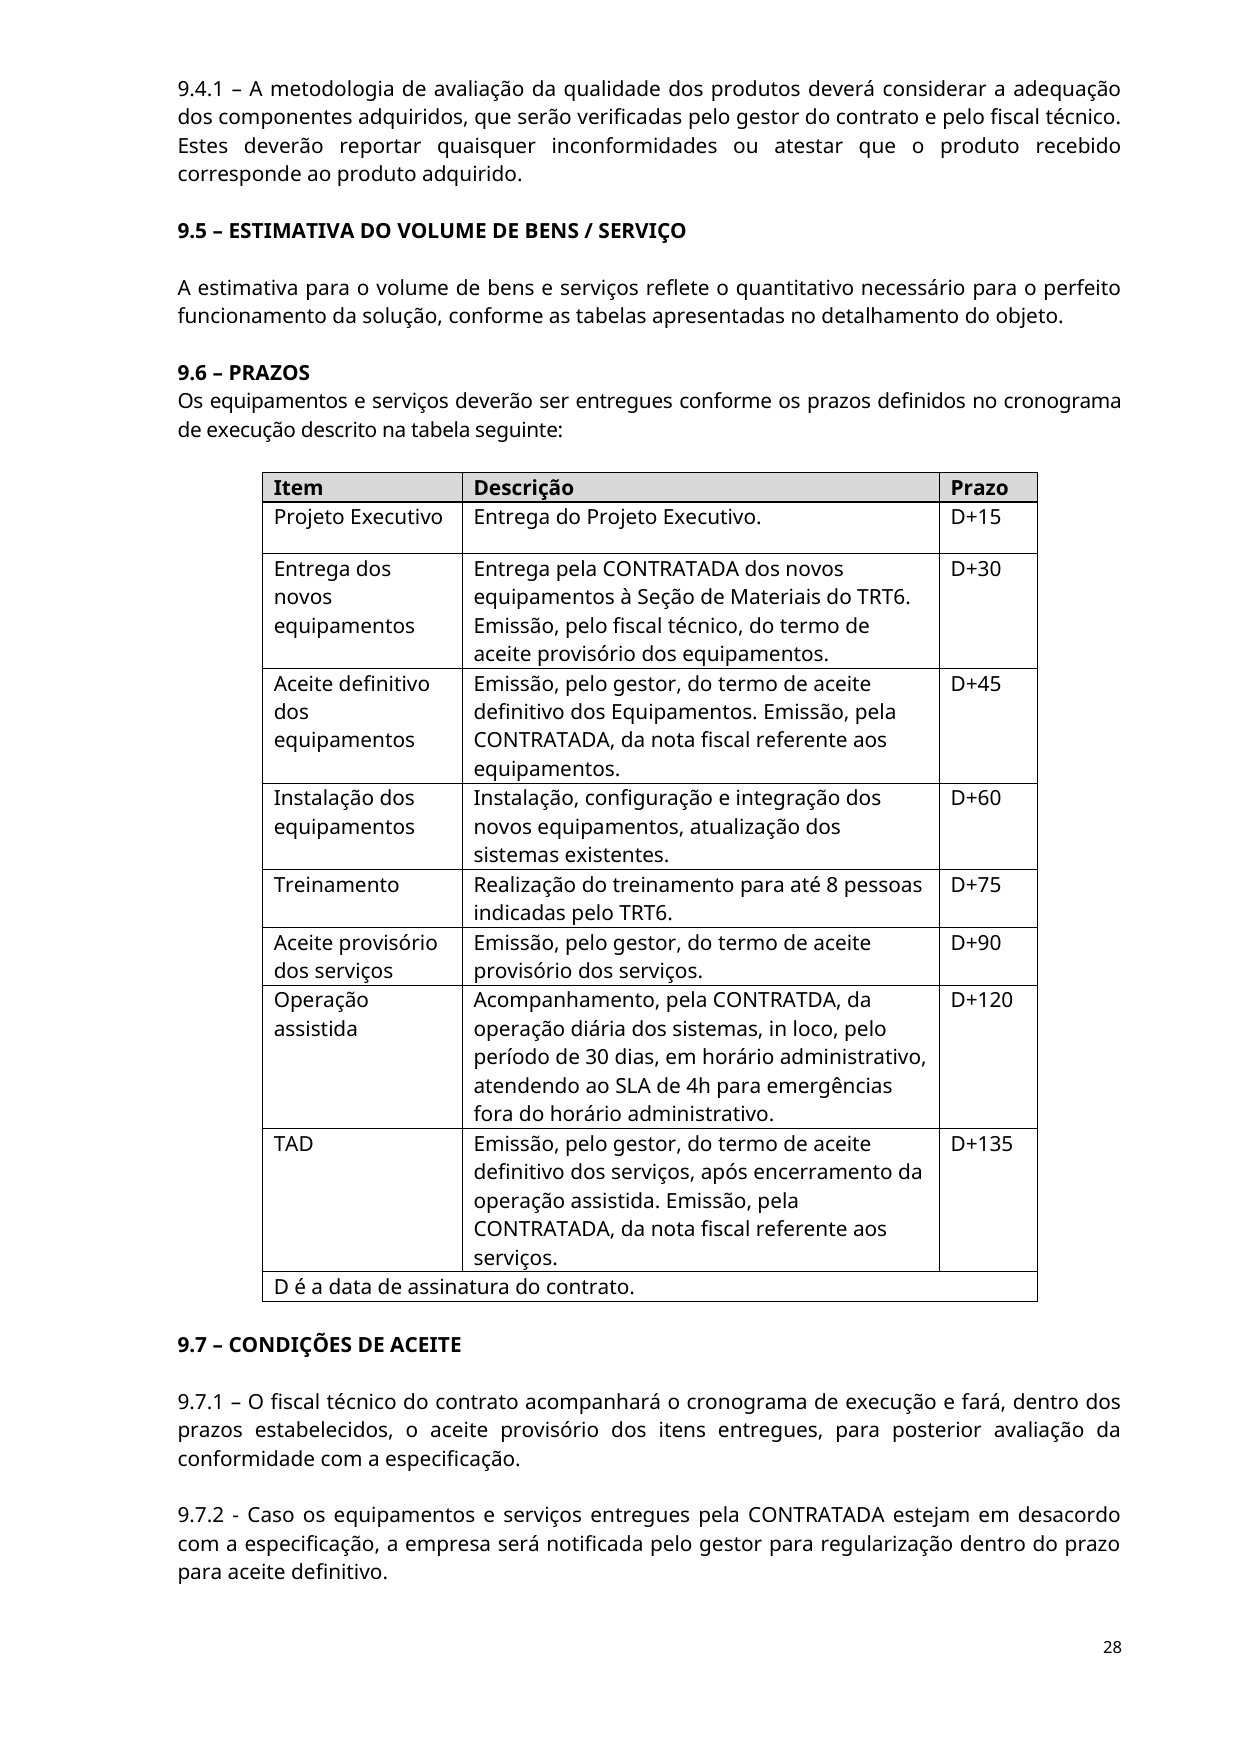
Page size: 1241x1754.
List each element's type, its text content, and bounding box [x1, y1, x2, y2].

table_cell Aceite definitivo dos equipamentos [263, 669, 462, 782]
table_cell Emissão, pelo gestor, do termo de aceite definitivo dos serviços, após encerramento da operação assistida. Emissão, pela CONTRATADA, da nota fiscal referente aos serviços. [463, 1129, 939, 1271]
table_cell Aceite provisório dos serviços [263, 928, 462, 984]
text 9.4.1 – A metodologia de avaliação da qualidade dos produtos deverá considerar a adequação dos componentes adquiridos, que serão verificadas pelo gestor do contrato e pelo fiscal técnico. Estes deverão reportar quaisquer inconformidades ou atestar que o produto recebido corresponde ao produto adquirido. [177, 74, 1122, 188]
table_cell Entrega pela CONTRATADA dos novos equipamentos à Seção de Materiais do TRT6. Emissão, pelo fiscal técnico, do termo de aceite provisório dos equipamentos. [463, 554, 939, 668]
table_cell D+45 [940, 669, 1037, 782]
table_cell Emissão, pelo gestor, do termo de aceite provisório dos serviços. [463, 928, 939, 984]
table_cell Entrega dos novos equipamentos [263, 554, 462, 668]
table_cell Instalação dos equipamentos [263, 784, 462, 869]
table_cell D+15 [940, 503, 1037, 553]
table_cell D+135 [940, 1129, 1037, 1271]
table_header Descrição [463, 473, 939, 501]
text A estimativa para o volume de bens e serviços reflete o quantitativo necessário para o perfeito funcionamento da solução, conforme as tabelas apresentadas no detalhamento do objeto. [177, 273, 1122, 330]
text Os equipamentos e serviços deverão ser entregues conforme os prazos definidos no cronograma de execução descrito na tabela seguinte: [177, 387, 1122, 443]
table_cell Treinamento [263, 870, 462, 927]
table_cell Projeto Executivo [263, 503, 462, 553]
table_cell D+90 [940, 928, 1037, 984]
table_cell D é a data de assinatura do contrato. [263, 1272, 1037, 1301]
table_header Prazo [940, 473, 1037, 501]
table_cell D+60 [940, 784, 1037, 869]
table_cell Acompanhamento, pela CONTRATDA, da operação diária dos sistemas, in loco, pelo período de 30 dias, em horário administrativo, atendendo ao SLA de 4h para emergências fora do horário administrativo. [463, 986, 939, 1128]
table_cell D+30 [940, 554, 1037, 668]
text 9.7 – CONDIÇÕES DE ACEITE [177, 1330, 1122, 1358]
text 9.5 – ESTIMATIVA DO VOLUME DE BENS / SERVIÇO [177, 216, 1122, 244]
table_header Item [263, 473, 462, 501]
table_cell Entrega do Projeto Executivo. [463, 503, 939, 553]
table_cell D+75 [940, 870, 1037, 927]
table_cell Realização do treinamento para até 8 pessoas indicadas pelo TRT6. [463, 870, 939, 927]
text 9.7.1 – O fiscal técnico do contrato acompanhará o cronograma de execução e fará, dentro dos prazos estabelecidos, o aceite provisório dos itens entregues, para posterior avaliação da conformidade com a especificação. [177, 1387, 1122, 1472]
text 9.7.2 - Caso os equipamentos e serviços entregues pela CONTRATADA estejam em desacordo com a especificação, a empresa será notificada pelo gestor para regularização dentro do prazo para aceite definitivo. [177, 1501, 1122, 1586]
text 9.6 – PRAZOS [177, 358, 1122, 387]
table_cell Emissão, pelo gestor, do termo de aceite definitivo dos Equipamentos. Emissão, pela CONTRATADA, da nota fiscal referente aos equipamentos. [463, 669, 939, 782]
table_cell Instalação, configuração e integração dos novos equipamentos, atualização dos sistemas existentes. [463, 784, 939, 869]
table_cell Operação assistida [263, 986, 462, 1128]
table_cell D+120 [940, 986, 1037, 1128]
table_cell TAD [263, 1129, 462, 1271]
